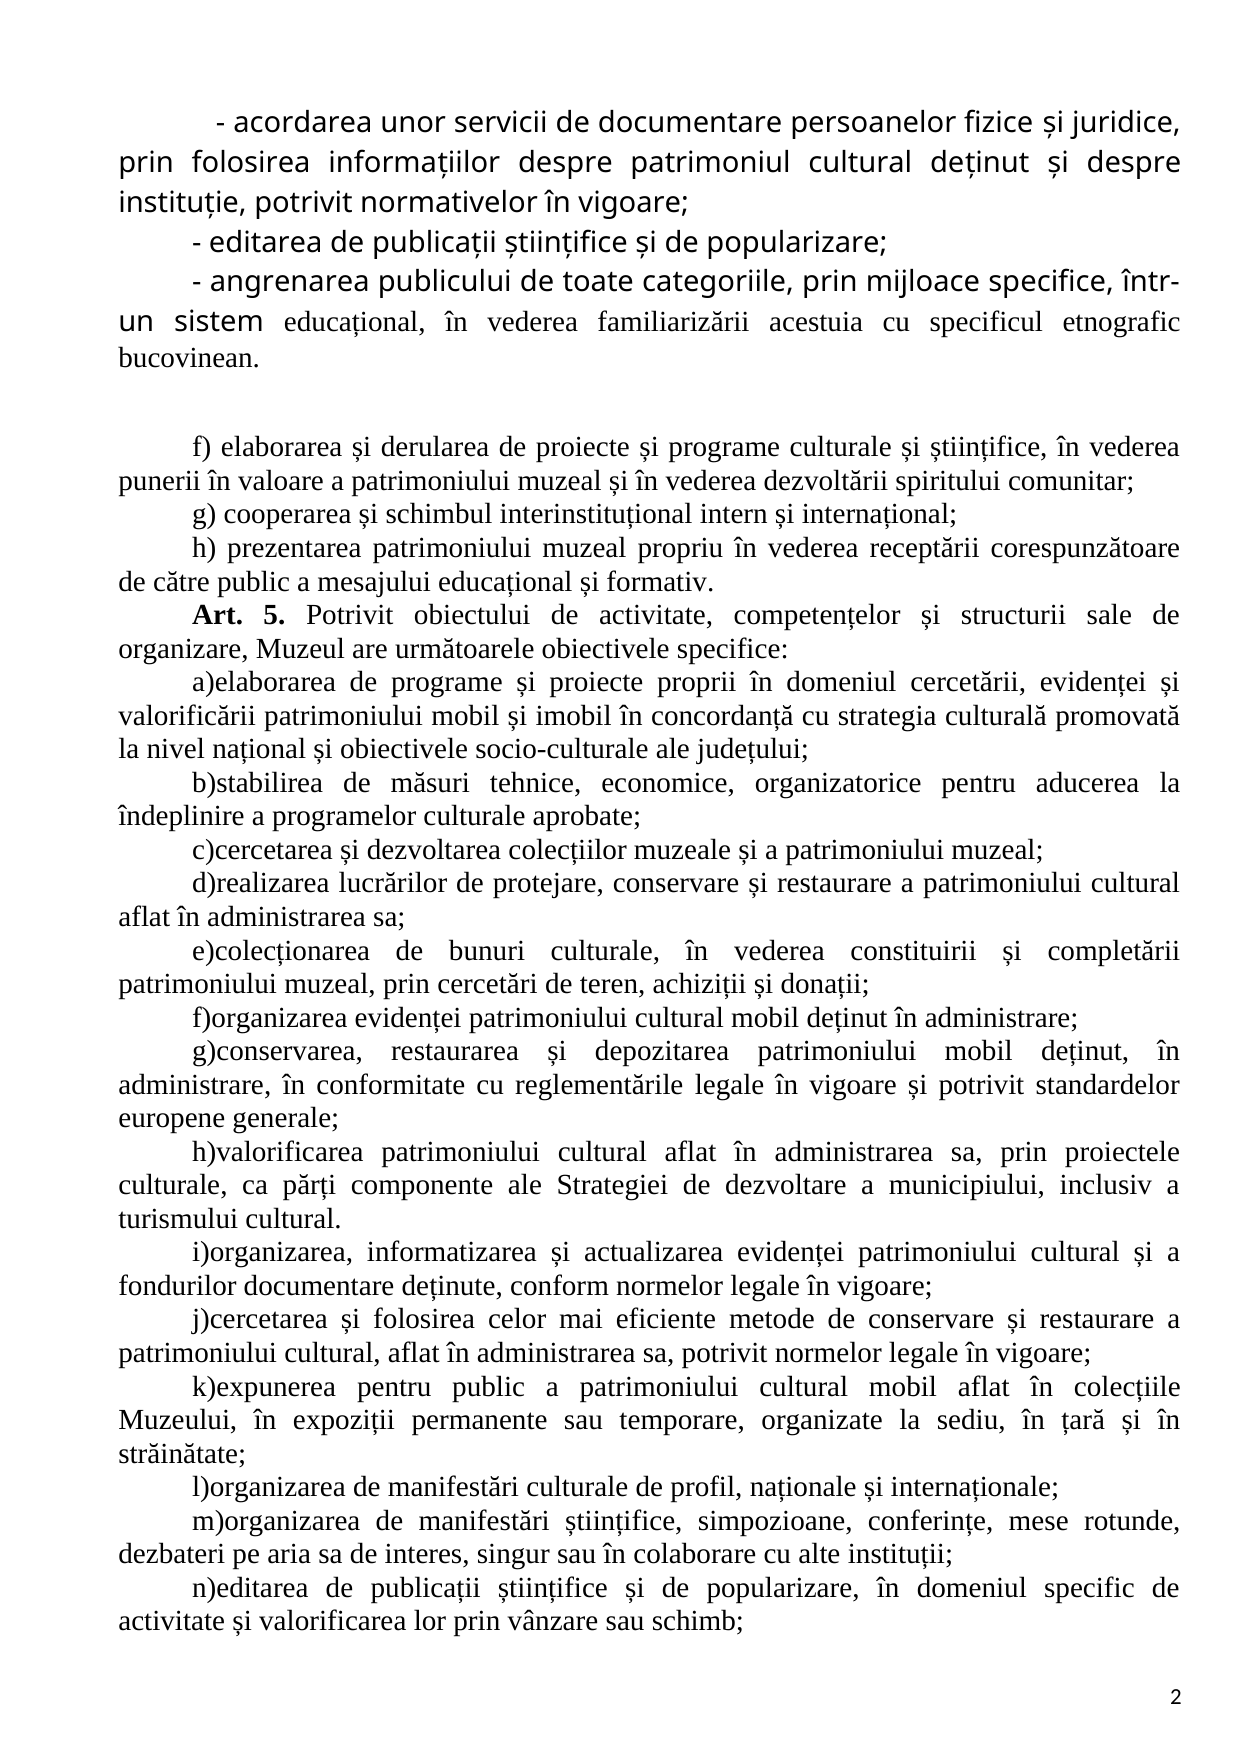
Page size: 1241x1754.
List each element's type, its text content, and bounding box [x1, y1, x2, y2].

text j)cercetarea și folosirea celor mai eficiente metode de conservare și restaurare a patrimoniului cultural, aflat în administrarea sa, potrivit normelor legale în vigoare; [118, 1302, 1181, 1369]
text h)valorificarea patrimoniului cultural aflat în administrarea sa, prin proiectele culturale, ca părți componente ale Strategiei de dezvoltare a municipiului, inclusiv a turismului cultural. [118, 1134, 1181, 1234]
text - angrenarea publicului de toate categoriile, prin mijloace specifice, într-un sistem educațional, în vederea familiarizării acestuia cu specificul etnografic bucovinean. [118, 261, 1181, 373]
text h) prezentarea patrimoniului muzeal propriu în vederea receptării corespunzătoare de către public a mesajului educațional și formativ. [118, 530, 1181, 597]
text - editarea de publicații științifice și de popularizare; [118, 221, 1181, 261]
text f)organizarea evidenței patrimoniului cultural mobil deținut în administrare; [118, 1000, 1181, 1033]
text g)conservarea, restaurarea și depozitarea patrimoniului mobil deținut, în administrare, în conformitate cu reglementările legale în vigoare și potrivit standardelor europene generale; [118, 1033, 1181, 1134]
text - acordarea unor servicii de documentare persoanelor fizice şi juridice, prin folosirea informaţiilor despre patrimoniul cultural deţinut şi despre instituţie, potrivit normativelor în vigoare; [118, 102, 1181, 221]
text i)organizarea, informatizarea și actualizarea evidenței patrimoniului cultural și a fondurilor documentare deținute, conform normelor legale în vigoare; [118, 1234, 1181, 1302]
text l)organizarea de manifestări culturale de profil, naționale și internaționale; [118, 1469, 1181, 1503]
text k)expunerea pentru public a patrimoniului cultural mobil aflat în colecțiile Muzeului, în expoziții permanente sau temporare, organizate la sediu, în țară și în străinătate; [118, 1369, 1181, 1469]
text Art. 5. Potrivit obiectului de activitate, competențelor și structurii sale de organizare, Muzeul are următoarele obiectivele specifice: [118, 597, 1181, 664]
text b)stabilirea de măsuri tehnice, economice, organizatorice pentru aducerea la îndeplinire a programelor culturale aprobate; [118, 765, 1181, 832]
text g) cooperarea și schimbul interinstituțional intern și internațional; [118, 497, 1181, 530]
text e)colecționarea de bunuri culturale, în vederea constituirii și completării patrimoniului muzeal, prin cercetări de teren, achiziții și donații; [118, 933, 1181, 1000]
text m)organizarea de manifestări științifice, simpozioane, conferințe, mese rotunde, dezbateri pe aria sa de interes, singur sau în colaborare cu alte instituții; [118, 1503, 1181, 1570]
text d)realizarea lucrărilor de protejare, conservare și restaurare a patrimoniului cultural aflat în administrarea sa; [118, 866, 1181, 933]
text a)elaborarea de programe și proiecte proprii în domeniul cercetării, evidenței și valorificării patrimoniului mobil și imobil în concordanță cu strategia culturală promovată la nivel național și obiectivele socio-culturale ale județului; [118, 664, 1181, 765]
text f) elaborarea și derularea de proiecte și programe culturale și științifice, în vederea punerii în valoare a patrimoniului muzeal și în vederea dezvoltării spiritului comunitar; [118, 429, 1181, 497]
text n)editarea de publicații științifice și de popularizare, în domeniul specific de activitate și valorificarea lor prin vânzare sau schimb; [118, 1570, 1181, 1637]
text c)cercetarea și dezvoltarea colecțiilor muzeale și a patrimoniului muzeal; [118, 832, 1181, 866]
